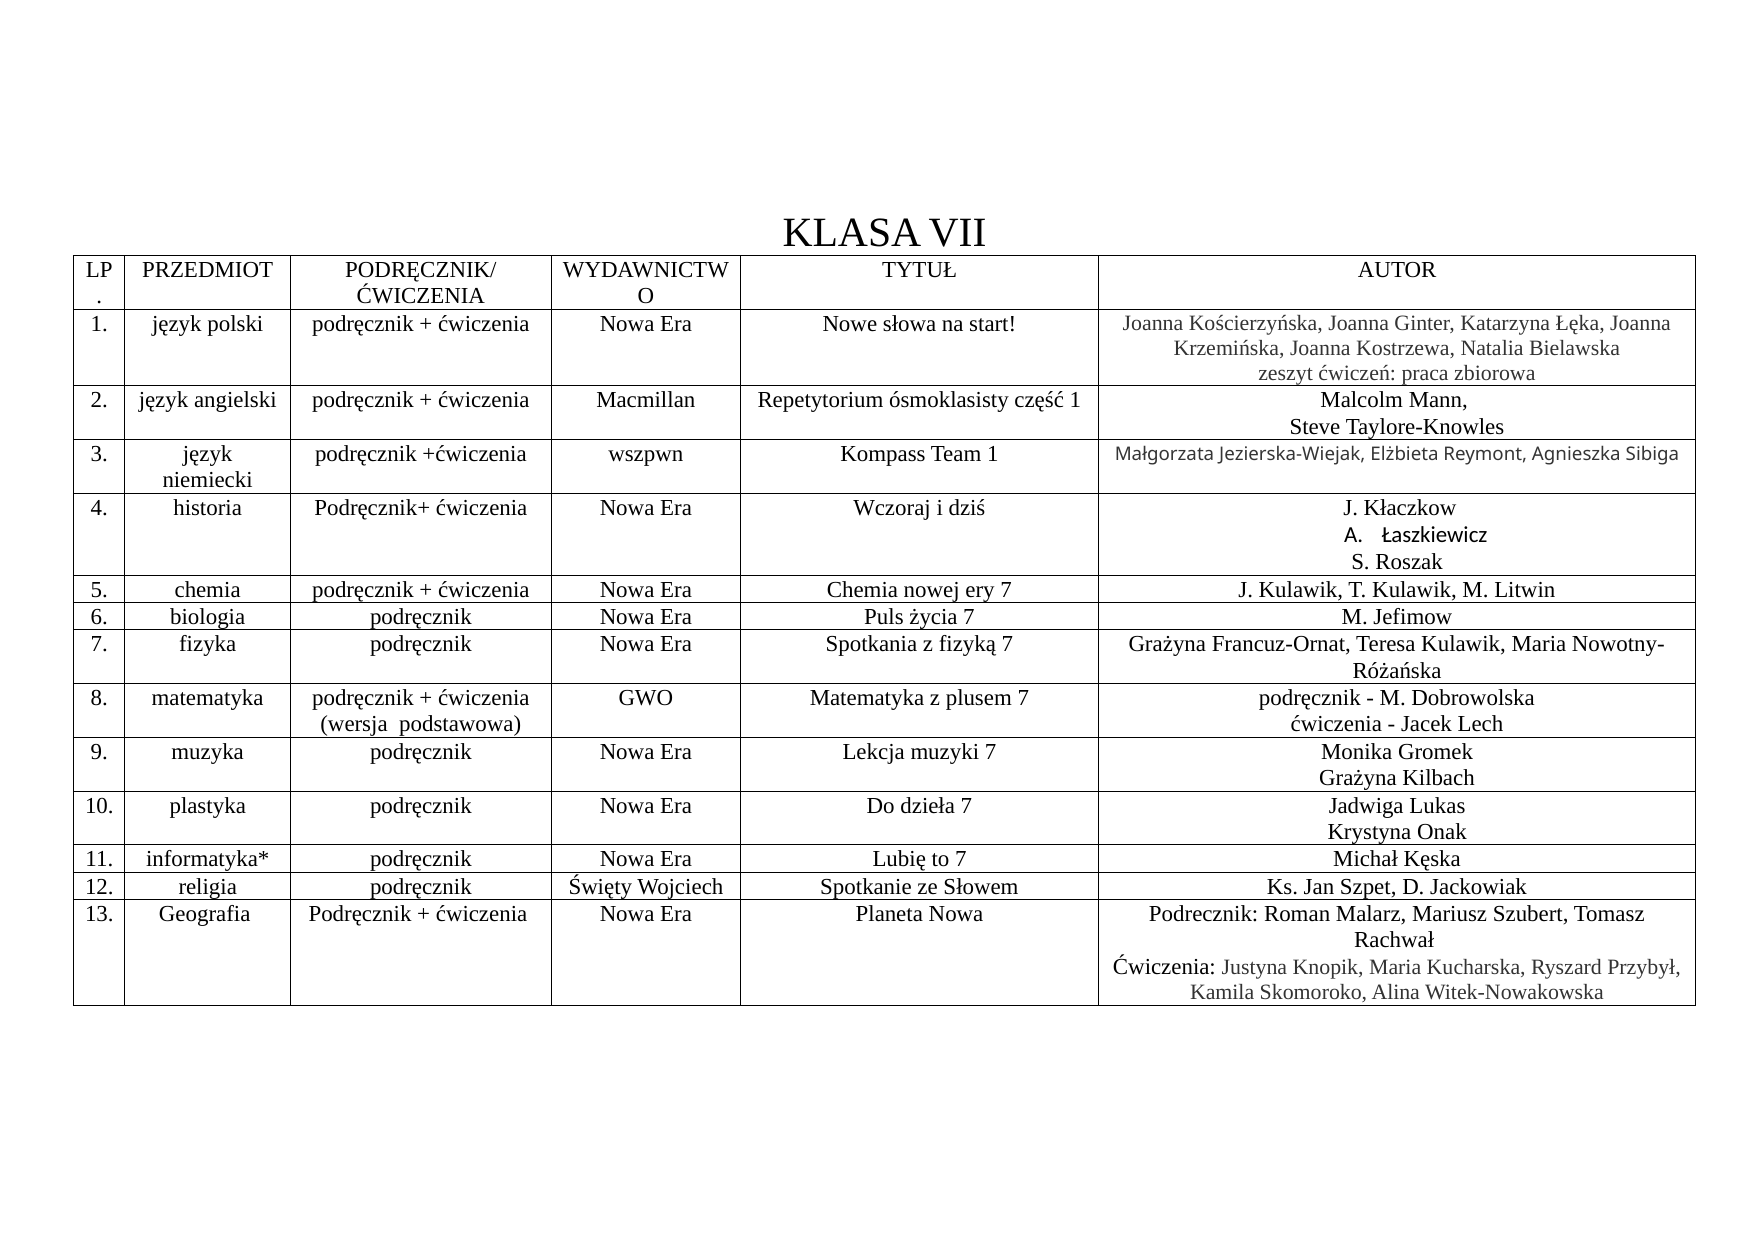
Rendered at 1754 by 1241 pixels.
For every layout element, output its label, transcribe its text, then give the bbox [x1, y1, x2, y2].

table_cell Nowa Era [552, 900, 740, 1004]
table_cell plastyka [125, 792, 290, 844]
table_cell religia [125, 873, 290, 899]
table_cell 10. [74, 792, 124, 844]
table_header PODRĘCZNIK/ĆWICZENIA [291, 256, 551, 309]
table_cell Nowa Era [552, 630, 740, 683]
table_cell podręcznik [291, 873, 551, 899]
text KLASA VII [75, 207, 1693, 255]
table_cell GWO [552, 684, 740, 737]
table_cell Nowa Era [552, 576, 740, 602]
table_cell Jadwiga Lukas Krystyna Onak [1099, 792, 1695, 844]
table_cell Monika Gromek Grażyna Kilbach [1099, 738, 1695, 791]
table_cell 11. [74, 845, 124, 872]
table_cell Nowe słowa na start! [741, 310, 1098, 385]
table_cell podręcznik +ćwiczenia [291, 440, 551, 493]
table_cell historia [125, 494, 290, 574]
table_cell 6. [74, 603, 124, 629]
table_header TYTUŁ [741, 256, 1098, 309]
table_cell Do dzieła 7 [741, 792, 1098, 844]
table_cell Grażyna Francuz-Ornat, Teresa Kulawik, Maria Nowotny-Różańska [1099, 630, 1695, 683]
table_cell Repetytorium ósmoklasisty część 1 [741, 386, 1098, 439]
table_cell 2. [74, 386, 124, 439]
table_cell Wczoraj i dziś [741, 494, 1098, 574]
table_cell Macmillan [552, 386, 740, 439]
table_cell J. Kłaczkow Łaszkiewicz S. Roszak [1099, 494, 1695, 574]
table_cell 4. [74, 494, 124, 574]
table_cell podręcznik [291, 603, 551, 629]
table_cell 5. [74, 576, 124, 602]
table_header AUTOR [1099, 256, 1695, 309]
table_cell fizyka [125, 630, 290, 683]
table_cell Podręcznik+ ćwiczenia [291, 494, 551, 574]
table_cell Planeta Nowa [741, 900, 1098, 1004]
table_cell Nowa Era [552, 310, 740, 385]
table_cell podręcznik [291, 738, 551, 791]
table_cell Lubię to 7 [741, 845, 1098, 872]
table_cell podręcznik + ćwiczenia (wersja podstawowa) [291, 684, 551, 737]
table_header LP. [74, 256, 124, 309]
table_cell 13. [74, 900, 124, 1004]
table_cell język angielski [125, 386, 290, 439]
table_cell M. Jefimow [1099, 603, 1695, 629]
table_cell podręcznik [291, 792, 551, 844]
table_cell podręcznik + ćwiczenia [291, 310, 551, 385]
table_cell Nowa Era [552, 738, 740, 791]
table_cell podręcznik + ćwiczenia [291, 386, 551, 439]
table_cell podręcznik + ćwiczenia [291, 576, 551, 602]
table_cell Nowa Era [552, 792, 740, 844]
table_cell J. Kulawik, T. Kulawik, M. Litwin [1099, 576, 1695, 602]
table_cell matematyka [125, 684, 290, 737]
table_cell Małgorzata Jezierska-Wiejak, Elżbieta Reymont, Agnieszka Sibiga [1099, 440, 1695, 493]
table_cell Joanna Kościerzyńska, Joanna Ginter, Katarzyna Łęka, Joanna Krzemińska, Joanna Kostrzewa, Natalia Bielawska zeszyt ćwiczeń: praca zbiorowa [1099, 310, 1695, 385]
table_cell 1. [74, 310, 124, 385]
table_cell Malcolm Mann, Steve Taylore-Knowles [1099, 386, 1695, 439]
table_header WYDAWNICTWO [552, 256, 740, 309]
table_cell Geografia [125, 900, 290, 1004]
table_header PRZEDMIOT [125, 256, 290, 309]
table_cell Puls życia 7 [741, 603, 1098, 629]
table_cell Chemia nowej ery 7 [741, 576, 1098, 602]
table_cell Nowa Era [552, 845, 740, 872]
table_cell Spotkania z fizyką 7 [741, 630, 1098, 683]
table_cell język polski [125, 310, 290, 385]
table_cell 9. [74, 738, 124, 791]
table_cell muzyka [125, 738, 290, 791]
table_cell podręcznik [291, 630, 551, 683]
table_cell informatyka* [125, 845, 290, 872]
table_cell podręcznik - M. Dobrowolska ćwiczenia - Jacek Lech [1099, 684, 1695, 737]
table_cell Podręcznik + ćwiczenia [291, 900, 551, 1004]
table_cell biologia [125, 603, 290, 629]
table_cell Nowa Era [552, 494, 740, 574]
table_cell Matematyka z plusem 7 [741, 684, 1098, 737]
table_cell 12. [74, 873, 124, 899]
table_cell język niemiecki [125, 440, 290, 493]
table_cell wszpwn [552, 440, 740, 493]
table_cell Kompass Team 1 [741, 440, 1098, 493]
table_cell podręcznik [291, 845, 551, 872]
table_cell 3. [74, 440, 124, 493]
table_cell Michał Kęska [1099, 845, 1695, 872]
table_cell Nowa Era [552, 603, 740, 629]
table_cell Lekcja muzyki 7 [741, 738, 1098, 791]
table_cell 7. [74, 630, 124, 683]
table_cell Święty Wojciech [552, 873, 740, 899]
table_cell 8. [74, 684, 124, 737]
table_cell chemia [125, 576, 290, 602]
table_cell Ks. Jan Szpet, D. Jackowiak [1099, 873, 1695, 899]
table_cell Podrecznik: Roman Malarz, Mariusz Szubert, Tomasz Rachwał Ćwiczenia: Justyna Knopik, Maria Kucharska, Ryszard Przybył, Kamila Skomoroko, Alina Witek-Nowakowska [1099, 900, 1695, 1004]
table_cell Spotkanie ze Słowem [741, 873, 1098, 899]
